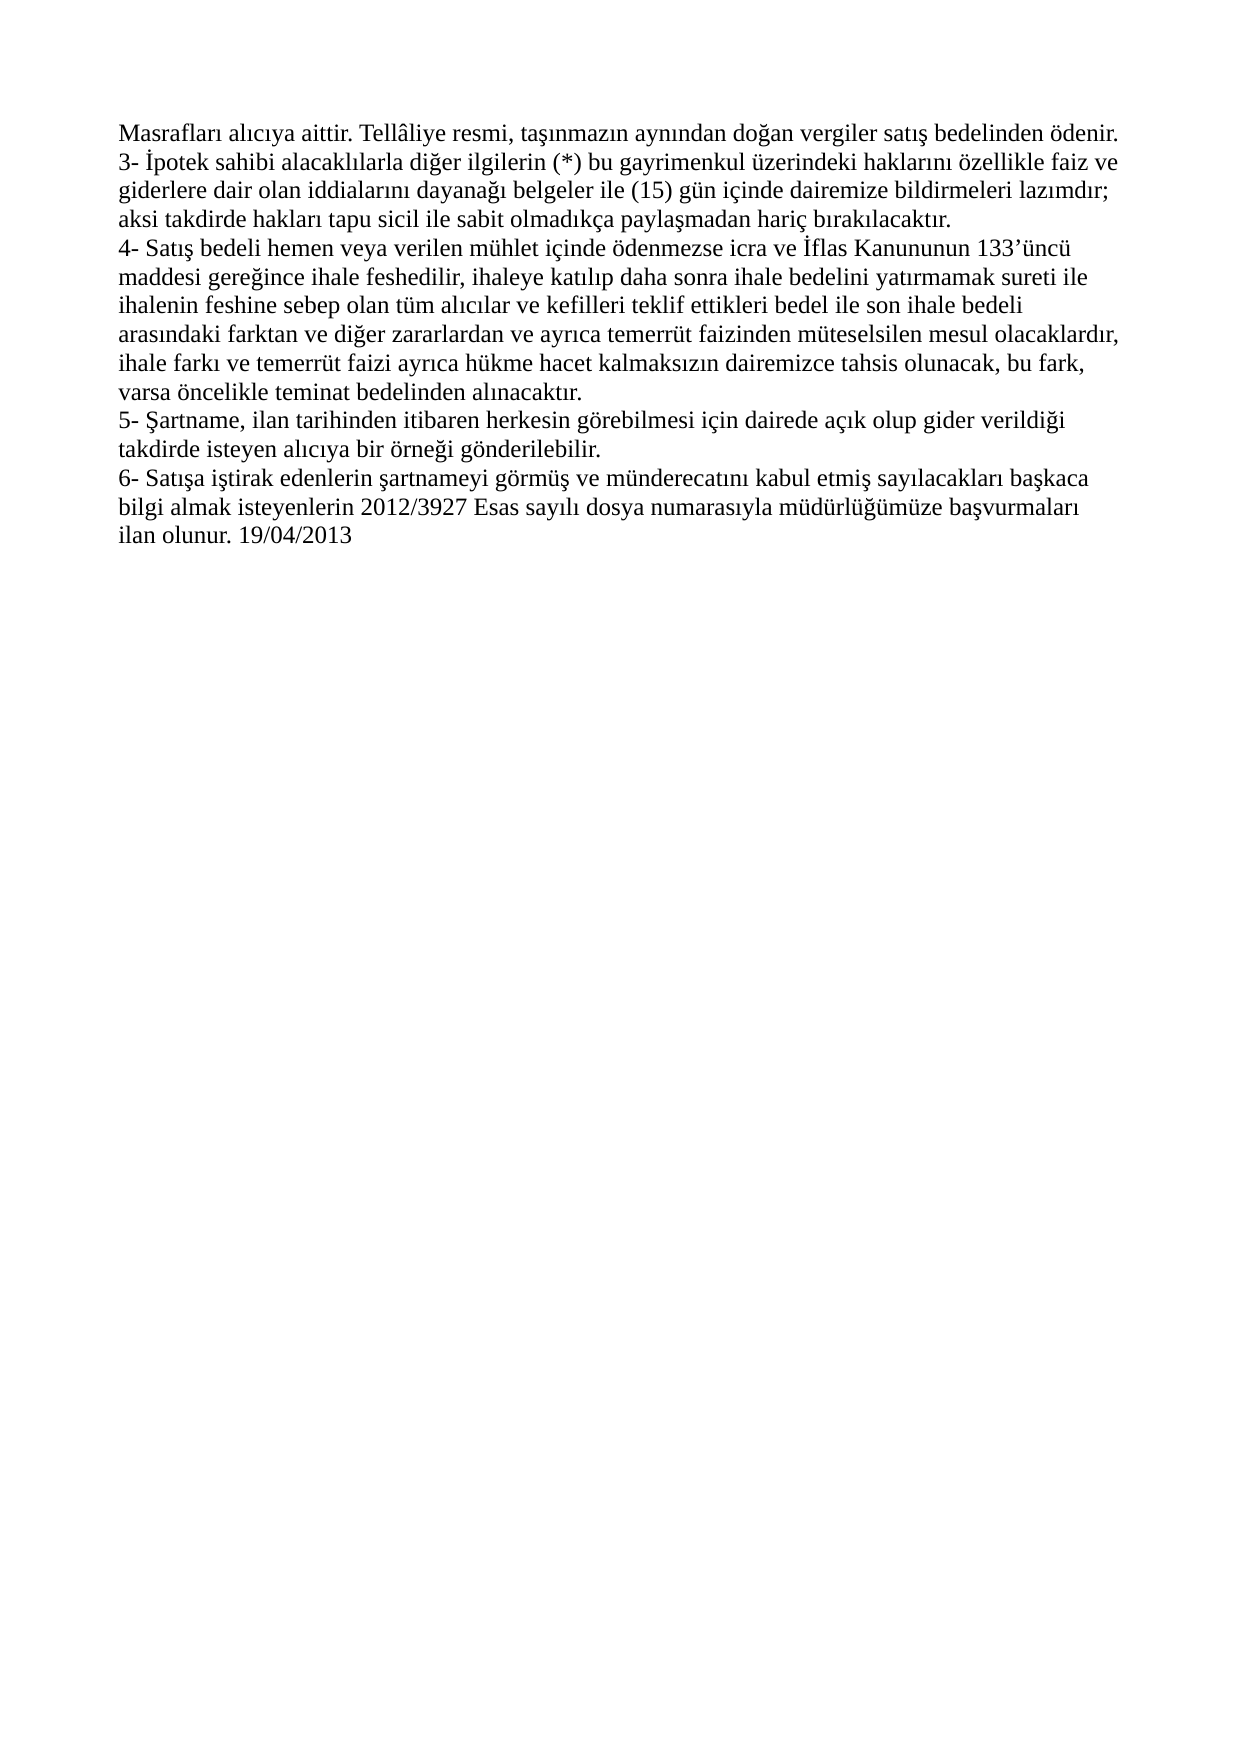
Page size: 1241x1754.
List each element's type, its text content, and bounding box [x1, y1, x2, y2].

text 6- Satışa iştirak edenlerin şartnameyi görmüş ve münderecatını kabul etmiş sayılacakları başkaca bilgi almak isteyenlerin 2012/3927 Esas sayılı dosya numarasıyla müdürlüğümüze başvurmaları ilan olunur. 19/04/2013 [118, 463, 1122, 549]
text 3- İpotek sahibi alacaklılarla diğer ilgilerin (*) bu gayrimenkul üzerindeki haklarını özellikle faiz ve giderlere dair olan iddialarını dayanağı belgeler ile (15) gün içinde dairemize bildirmeleri lazımdır; aksi takdirde hakları tapu sicil ile sabit olmadıkça paylaşmadan hariç bırakılacaktır. [118, 147, 1122, 233]
text 5- Şartname, ilan tarihinden itibaren herkesin görebilmesi için dairede açık olup gider verildiği takdirde isteyen alıcıya bir örneği gönderilebilir. [118, 406, 1122, 463]
text Masrafları alıcıya aittir. Tellâliye resmi, taşınmazın aynından doğan vergiler satış bedelinden ödenir. [118, 118, 1122, 147]
text 4- Satış bedeli hemen veya verilen mühlet içinde ödenmezse icra ve İflas Kanununun 133’üncü maddesi gereğince ihale feshedilir, ihaleye katılıp daha sonra ihale bedelini yatırmamak sureti ile ihalenin feshine sebep olan tüm alıcılar ve kefilleri teklif ettikleri bedel ile son ihale bedeli arasındaki farktan ve diğer zararlardan ve ayrıca temerrüt faizinden müteselsilen mesul olacaklardır, ihale farkı ve temerrüt faizi ayrıca hükme hacet kalmaksızın dairemizce tahsis olunacak, bu fark, varsa öncelikle teminat bedelinden alınacaktır. [118, 233, 1122, 406]
